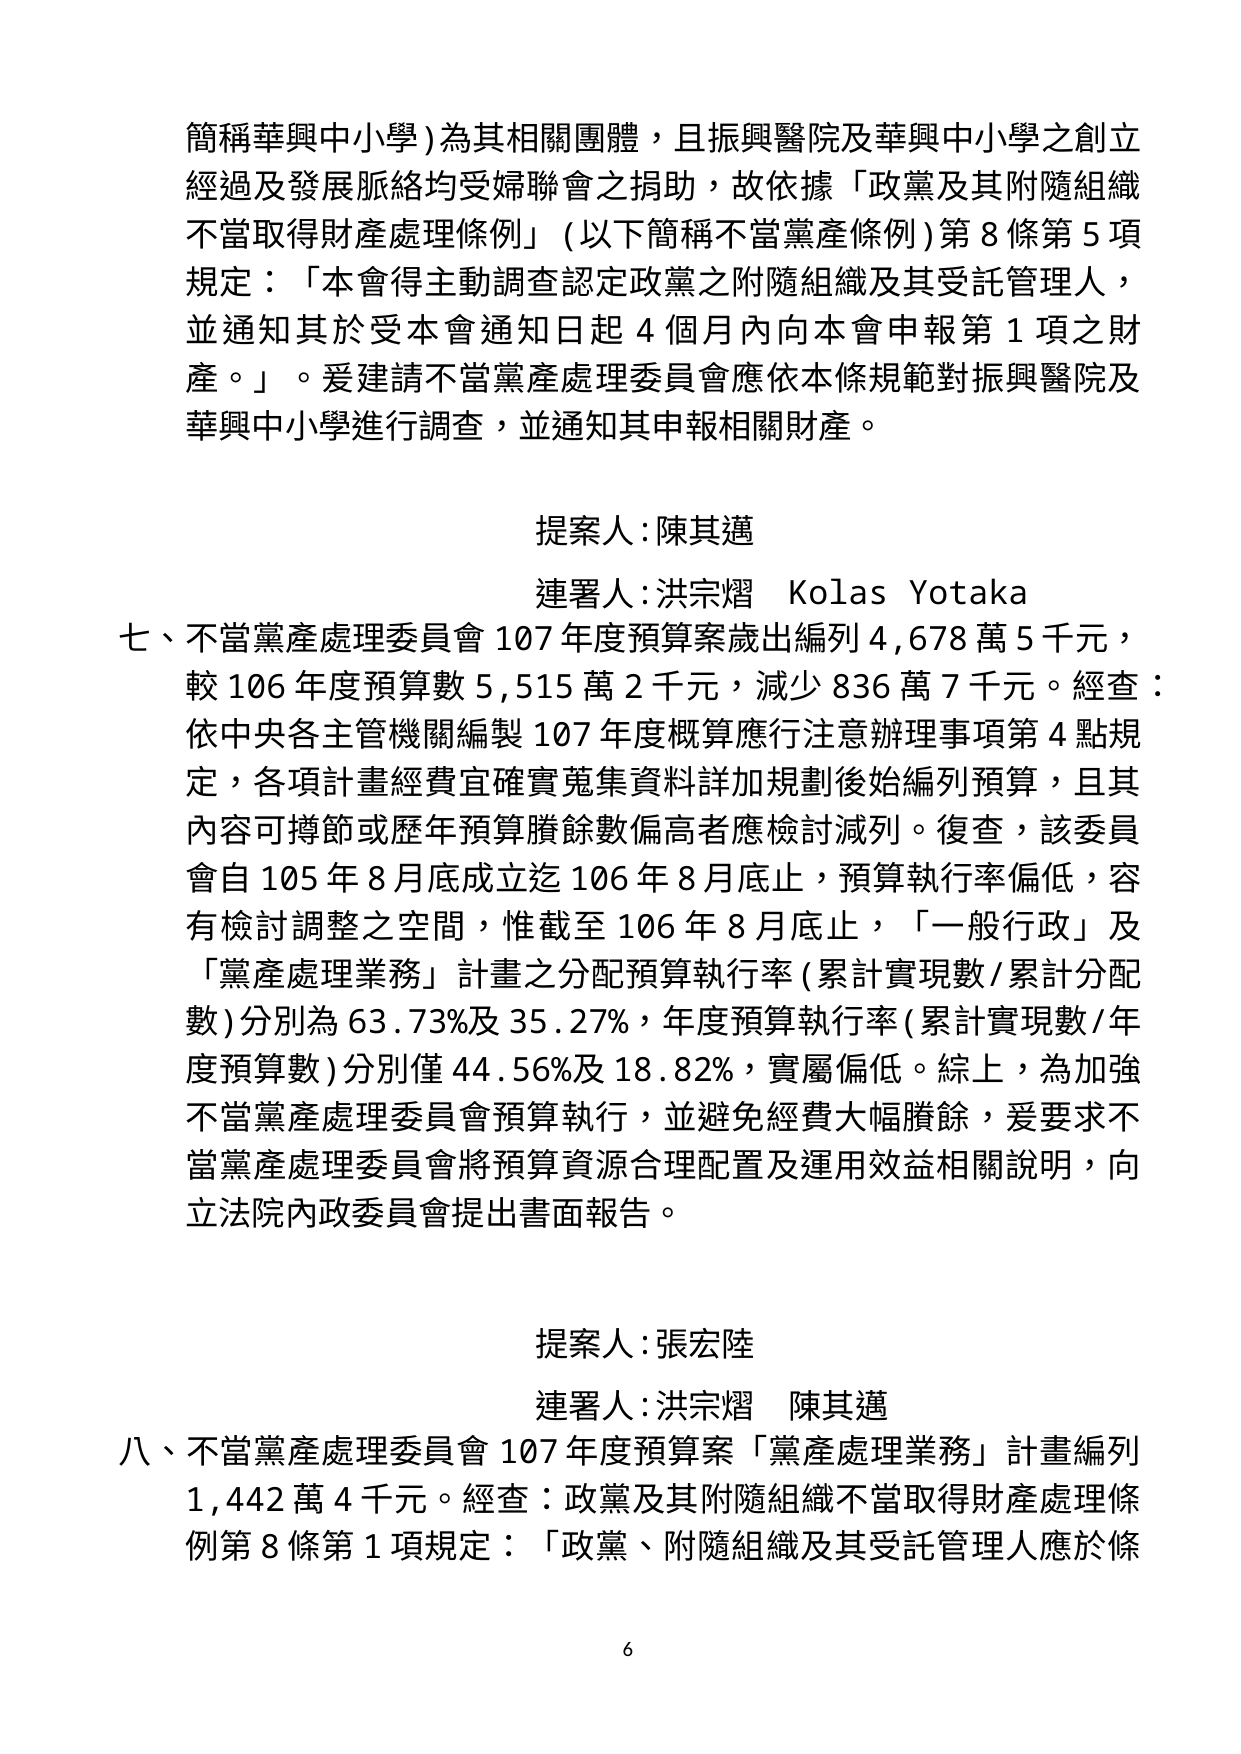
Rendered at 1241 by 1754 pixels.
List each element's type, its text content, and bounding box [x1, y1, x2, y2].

text 連署人:洪宗熠 Kolas Yotaka [118, 550, 1137, 612]
text 提案人:陳其邁 [118, 487, 1137, 550]
text 簡稱華興中小學)為其相關團體，且振興醫院及華興中小學之創立經過及發展脈絡均受婦聯會之捐助，故依據「政黨及其附隨組織不當取得財產處理條例」(以下簡稱不當黨產條例)第8條第5項規定：「本會得主動調查認定政黨之附隨組織及其受託管理人，並通知其於受本會通知日起4個月內向本會申報第1項之財產。」。爰建請不當黨產處理委員會應依本條規範對振興醫院及華興中小學進行調查，並通知其申報相關財產。 [118, 112, 1142, 448]
text 提案人:張宏陸 [118, 1300, 1137, 1362]
text 連署人:洪宗熠 陳其邁 [118, 1362, 1137, 1425]
text 七、不當黨產處理委員會107年度預算案歲出編列4,678萬5千元，較106年度預算數5,515萬2千元，減少836萬7千元。經查：依中央各主管機關編製107年度概算應行注意辦理事項第4點規定，各項計畫經費宜確實蒐集資料詳加規劃後始編列預算，且其內容可撙節或歷年預算賸餘數偏高者應檢討減列。復查，該委員會自105年8月底成立迄106年8月底止，預算執行率偏低，容有檢討調整之空間，惟截至106年8月底止，「一般行政」及「黨產處理業務」計畫之分配預算執行率(累計實現數/累計分配數)分別為63.73%及35.27%，年度預算執行率(累計實現數/年度預算數)分別僅44.56%及18.82%，實屬偏低。綜上，為加強不當黨產處理委員會預算執行，並避免經費大幅賸餘，爰要求不當黨產處理委員會將預算資源合理配置及運用效益相關說明，向立法院內政委員會提出書面報告。 [118, 612, 1142, 1235]
text 八、不當黨產處理委員會107年度預算案「黨產處理業務」計畫編列1,442萬4千元。經查：政黨及其附隨組織不當取得財產處理條例第8條第1項規定：「政黨、附隨組織及其受託管理人應於條 [118, 1425, 1142, 1568]
